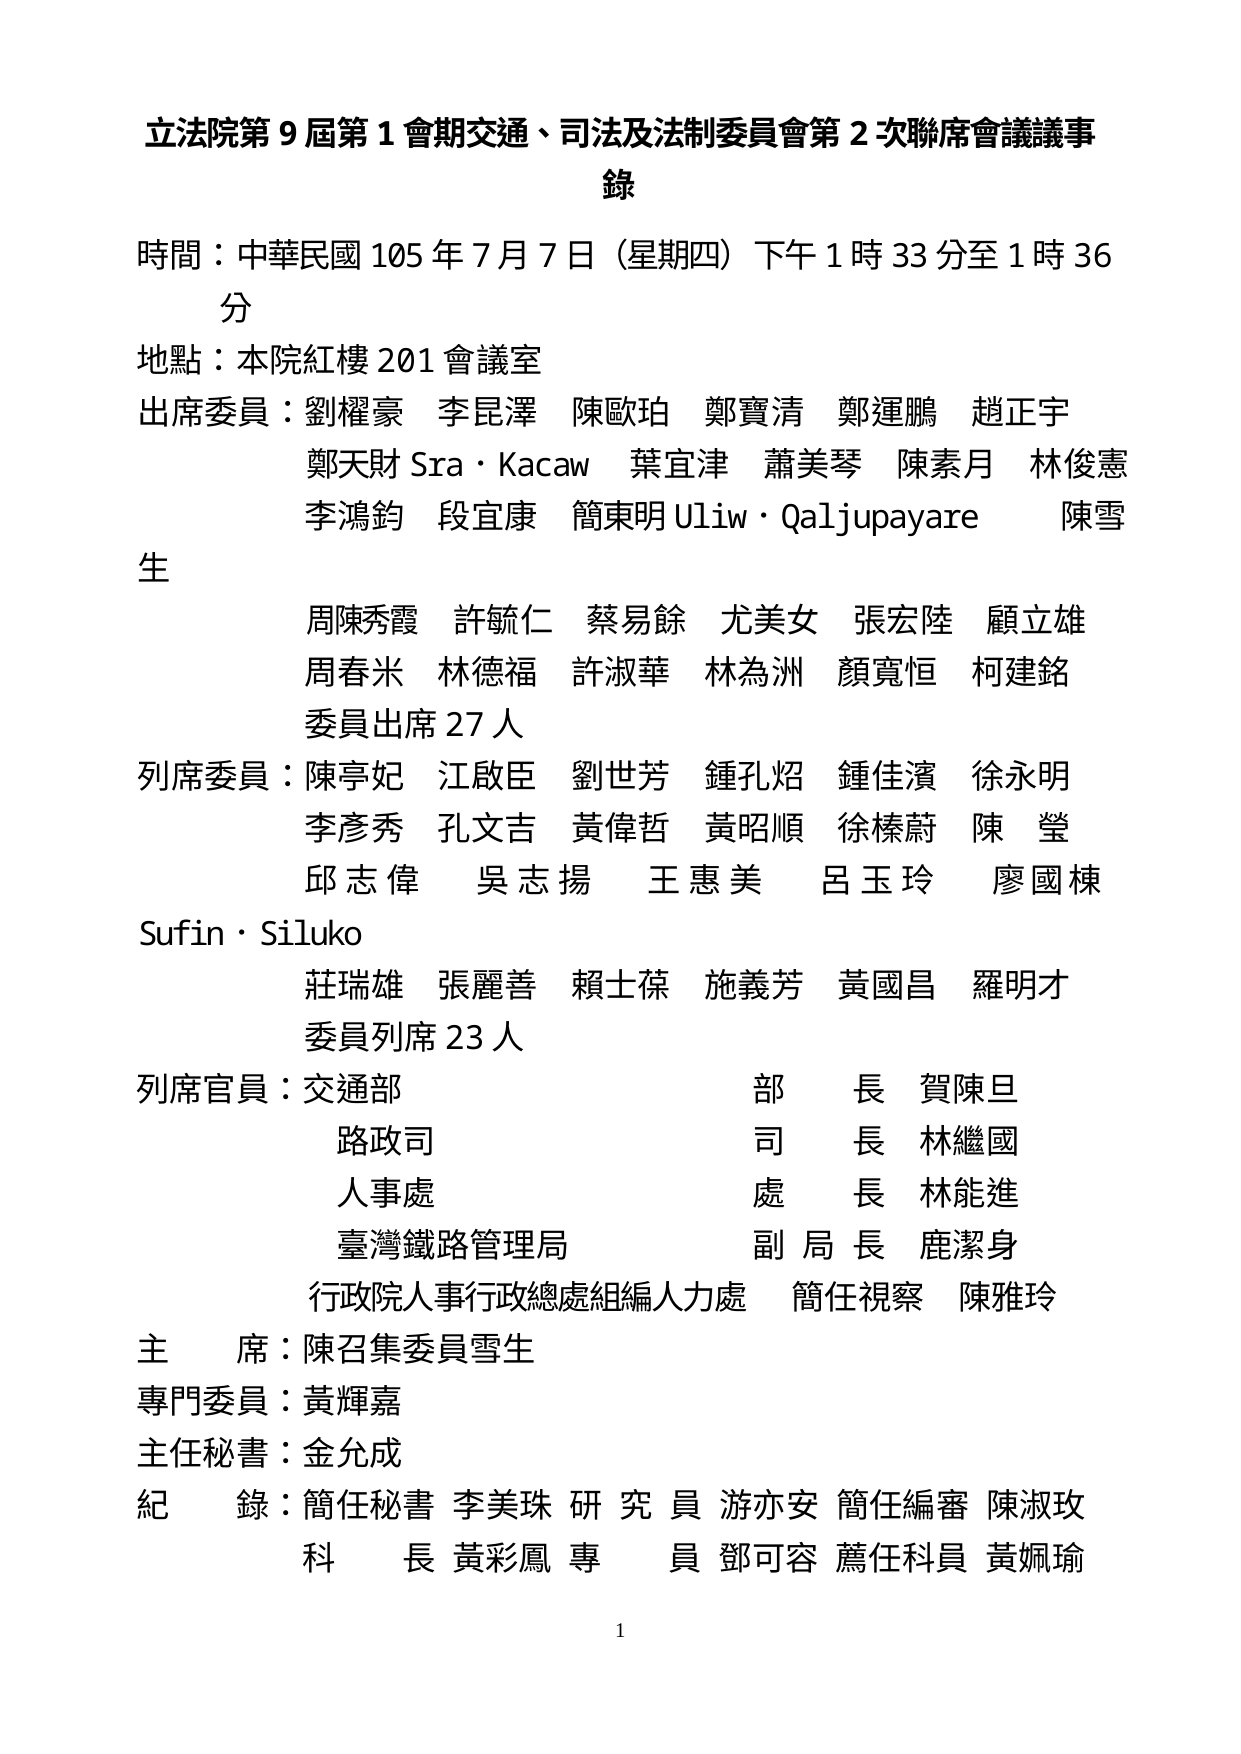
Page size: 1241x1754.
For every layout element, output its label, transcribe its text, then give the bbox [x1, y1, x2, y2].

text 列席委員：陳亭妃 江啟臣 劉世芳 鍾孔炤 鍾佳濱 徐永明 [138, 747, 1140, 799]
text 主任秘書：金允成 [136, 1424, 1104, 1476]
text 鄭天財Sra．Kacaw 葉宜津 蕭美琴 陳素月 林俊憲 [138, 434, 1140, 487]
text 臺灣鐵路管理局 副 局 長 鹿潔身 [136, 1216, 1140, 1268]
text 委員列席23人 [138, 1007, 1104, 1059]
text 科 長 黃彩鳳 專 員 鄧可容 薦任科員 黃姵瑜 [302, 1528, 1104, 1580]
text 人事處 處 長 林能進 [136, 1164, 1140, 1216]
text 立法院第9屆第1會期交通、司法及法制委員會第2次聯席會議議事錄 [136, 103, 1104, 207]
text 莊瑞雄 張麗善 賴士葆 施義芳 黃國昌 羅明才 [138, 955, 1104, 1007]
text 周陳秀霞 許毓仁 蔡易餘 尤美女 張宏陸 顧立雄 [138, 591, 1140, 643]
text 列席官員：交通部 部 長 賀陳旦 [136, 1059, 1104, 1112]
text 周春米 林德福 許淑華 林為洲 顏寬恒 柯建銘 [138, 643, 1140, 695]
text 出席委員：劉櫂豪 李昆澤 陳歐珀 鄭寶清 鄭運鵬 趙正宇 [138, 382, 1228, 434]
text 李鴻鈞 段宜康 簡東明Uliw．Qaljupayare 陳雪生 [138, 487, 1140, 591]
text 委員出席27人 [138, 695, 1104, 747]
text 主 席：陳召集委員雪生 [136, 1320, 1104, 1372]
text 紀 錄：簡任秘書 李美珠 研 究 員 游亦安 簡任編審 陳淑玫 [136, 1476, 1104, 1528]
text 專門委員：黃輝嘉 [136, 1372, 1104, 1424]
text 李彥秀 孔文吉 黃偉哲 黃昭順 徐榛蔚 陳 瑩 [138, 799, 1104, 851]
text 地點：本院紅樓201會議室 [136, 330, 1104, 382]
text 路政司 司 長 林繼國 [136, 1112, 1140, 1164]
text 行政院人事行政總處組編人力處 簡任視察 陳雅玲 [136, 1268, 1140, 1320]
text 時間：中華民國105年7月7日（星期四）下午1時33分至1時36分 [136, 226, 1140, 330]
text 邱志偉 吳志揚 王惠美 呂玉玲 廖國棟Sufin．Siluko [138, 851, 1104, 955]
